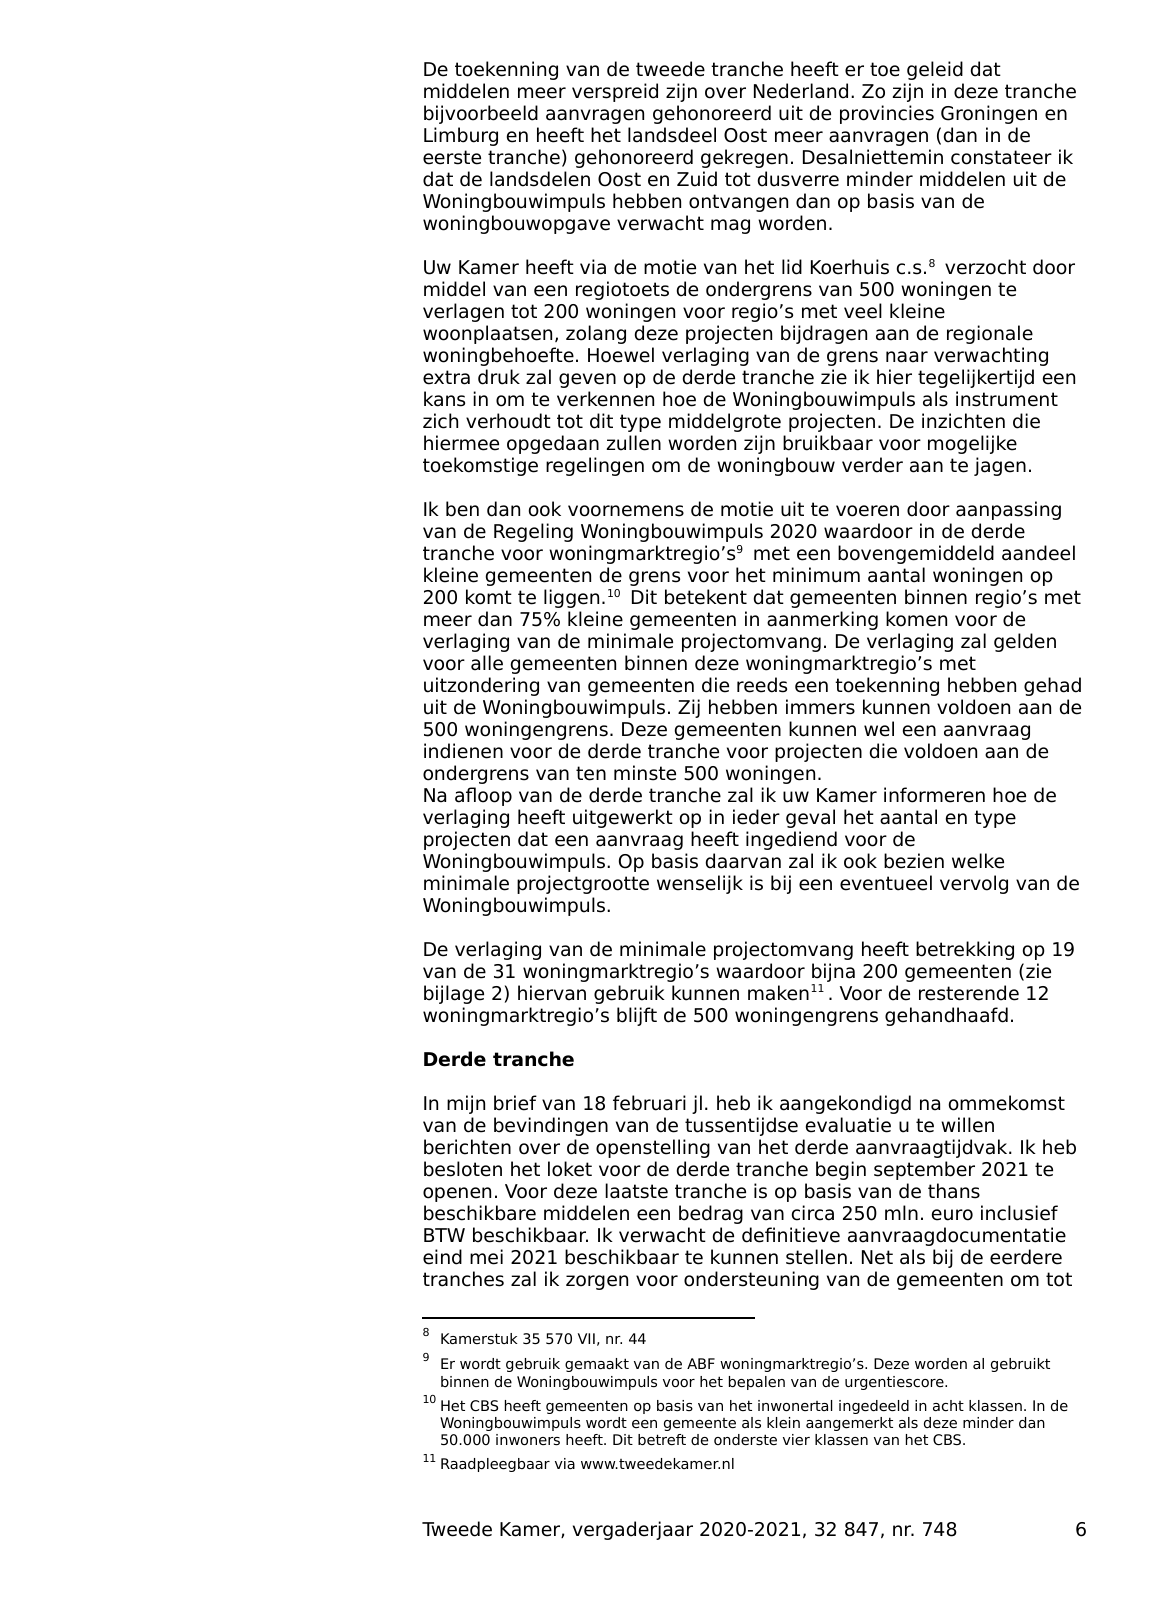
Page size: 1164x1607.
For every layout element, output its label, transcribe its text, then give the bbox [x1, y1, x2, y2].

text Uw Kamer heeft via de motie van het lid Koerhuis c.s. verzocht door middel van een regiotoets de ondergrens van 500 woningen te verlagen tot 200 woningen voor regio’s met veel kleine woonplaatsen, zolang deze projecten bijdragen aan de regionale woningbehoefte. Hoewel verlaging van de grens naar verwachting extra druk zal geven op de derde tranche zie ik hier tegelijkertijd een kans in om te verkennen hoe de Woningbouwimpuls als instrument zich verhoudt tot dit type middelgrote projecten. De inzichten die hiermee opgedaan zullen worden zijn bruikbaar voor mogelijke toekomstige regelingen om de woningbouw verder aan te jagen. [422, 257, 1087, 477]
text Raadpleegbaar via www.tweedekamer.nl [422, 1452, 1087, 1474]
text De toekenning van de tweede tranche heeft er toe geleid dat middelen meer verspreid zijn over Nederland. Zo zijn in deze tranche bijvoorbeeld aanvragen gehonoreerd uit de provincies Groningen en Limburg en heeft het landsdeel Oost meer aanvragen (dan in de eerste tranche) gehonoreerd gekregen. Desalniettemin constateer ik dat de landsdelen Oost en Zuid tot dusverre minder middelen uit de Woningbouwimpuls hebben ontvangen dan op basis van de woningbouwopgave verwacht mag worden. [422, 59, 1087, 235]
text Kamerstuk 35 570 VII, nr. 44 [422, 1327, 1087, 1349]
subtitle Derde tranche [422, 1049, 1087, 1071]
text De verlaging van de minimale projectomvang heeft betrekking op 19 van de 31 woningmarktregio’s waardoor bijna 200 gemeenten (zie bijlage 2) hiervan gebruik kunnen maken. Voor de resterende 12 woningmarktregio’s blijft de 500 woningengrens gehandhaafd. [422, 939, 1087, 1027]
text Het CBS heeft gemeenten op basis van het inwonertal ingedeeld in acht klassen. In de Woningbouwimpuls wordt een gemeente als klein aangemerkt als deze minder dan 50.000 inwoners heeft. Dit betreft de onderste vier klassen van het CBS. [422, 1393, 1087, 1449]
text Ik ben dan ook voornemens de motie uit te voeren door aanpassing van de Regeling Woningbouwimpuls 2020 waardoor in de derde tranche voor woningmarktregio’s met een bovengemiddeld aandeel kleine gemeenten de grens voor het minimum aantal woningen op 200 komt te liggen. Dit betekent dat gemeenten binnen regio’s met meer dan 75% kleine gemeenten in aanmerking komen voor de verlaging van de minimale projectomvang. De verlaging zal gelden voor alle gemeenten binnen deze woningmarktregio’s met uitzondering van gemeenten die reeds een toekenning hebben gehad uit de Woningbouwimpuls. Zij hebben immers kunnen voldoen aan de 500 woningengrens. Deze gemeenten kunnen wel een aanvraag indienen voor de derde tranche voor projecten die voldoen aan de ondergrens van ten minste 500 woningen. [422, 499, 1087, 785]
text Na afloop van de derde tranche zal ik uw Kamer informeren hoe de verlaging heeft uitgewerkt op in ieder geval het aantal en type projecten dat een aanvraag heeft ingediend voor de Woningbouwimpuls. Op basis daarvan zal ik ook bezien welke minimale projectgrootte wenselijk is bij een eventueel vervolg van de Woningbouwimpuls. [422, 785, 1087, 917]
text Er wordt gebruik gemaakt van de ABF woningmarktregio’s. Deze worden al gebruikt binnen de Woningbouwimpuls voor het bepalen van de urgentiescore. [422, 1352, 1087, 1391]
text In mijn brief van 18 februari jl. heb ik aangekondigd na ommekomst van de bevindingen van de tussentijdse evaluatie u te willen berichten over de openstelling van het derde aanvraagtijdvak. Ik heb besloten het loket voor de derde tranche begin september 2021 te openen. Voor deze laatste tranche is op basis van de thans beschikbare middelen een bedrag van circa 250 mln. euro inclusief BTW beschikbaar. Ik verwacht de definitieve aanvraagdocumentatie eind mei 2021 beschikbaar te kunnen stellen. Net als bij de eerdere tranches zal ik zorgen voor ondersteuning van de gemeenten om tot [422, 1093, 1087, 1291]
